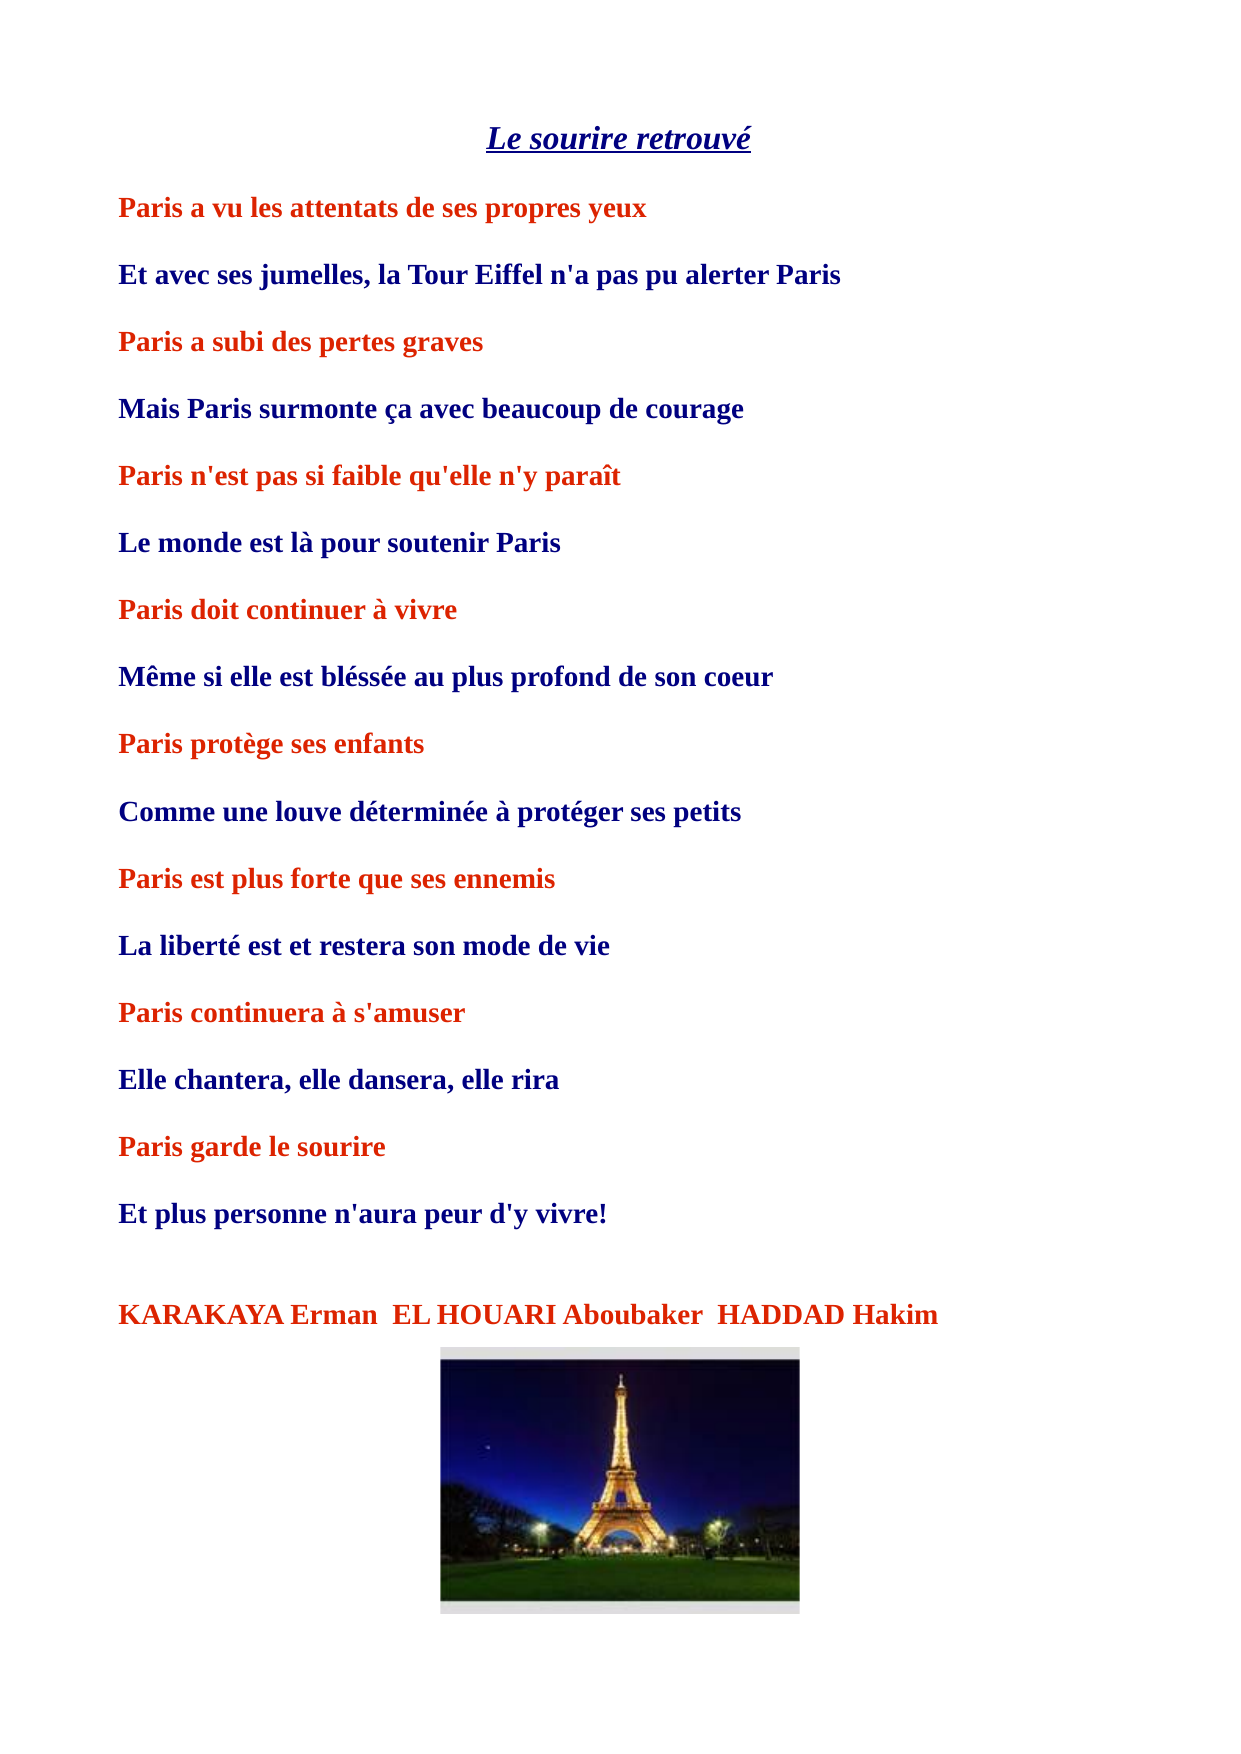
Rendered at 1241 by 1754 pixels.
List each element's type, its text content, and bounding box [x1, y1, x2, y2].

text Paris est plus forte que ses ennemis [118, 861, 1122, 894]
text Paris doit continuer à vivre [118, 592, 1122, 626]
picture [440, 1347, 800, 1614]
text Paris n'est pas si faible qu'elle n'y paraît [118, 458, 1122, 492]
text Et avec ses jumelles, la Tour Eiffel n'a pas pu alerter Paris [118, 257, 1122, 291]
text Elle chantera, elle dansera, elle rira [118, 1062, 1122, 1096]
text La liberté est et restera son mode de vie [118, 928, 1122, 961]
text Même si elle est bléssée au plus profond de son coeur [118, 659, 1122, 693]
text Paris a vu les attentats de ses propres yeux [118, 190, 1122, 223]
text KARAKAYA Erman EL HOUARI Aboubaker HADDAD Hakim [118, 1297, 1122, 1330]
text Paris protège ses enfants [118, 727, 1122, 760]
text Mais Paris surmonte ça avec beaucoup de courage [118, 391, 1122, 425]
text Le monde est là pour soutenir Paris [118, 525, 1122, 559]
text Paris continuera à s'amuser [118, 995, 1122, 1028]
text Comme une louve déterminée à protéger ses petits [118, 794, 1122, 827]
text Et plus personne n'aura peur d'y vivre! [118, 1196, 1122, 1230]
text Paris a subi des pertes graves [118, 324, 1122, 358]
text Paris garde le sourire [118, 1129, 1122, 1163]
text Le sourire retrouvé [118, 118, 1122, 156]
